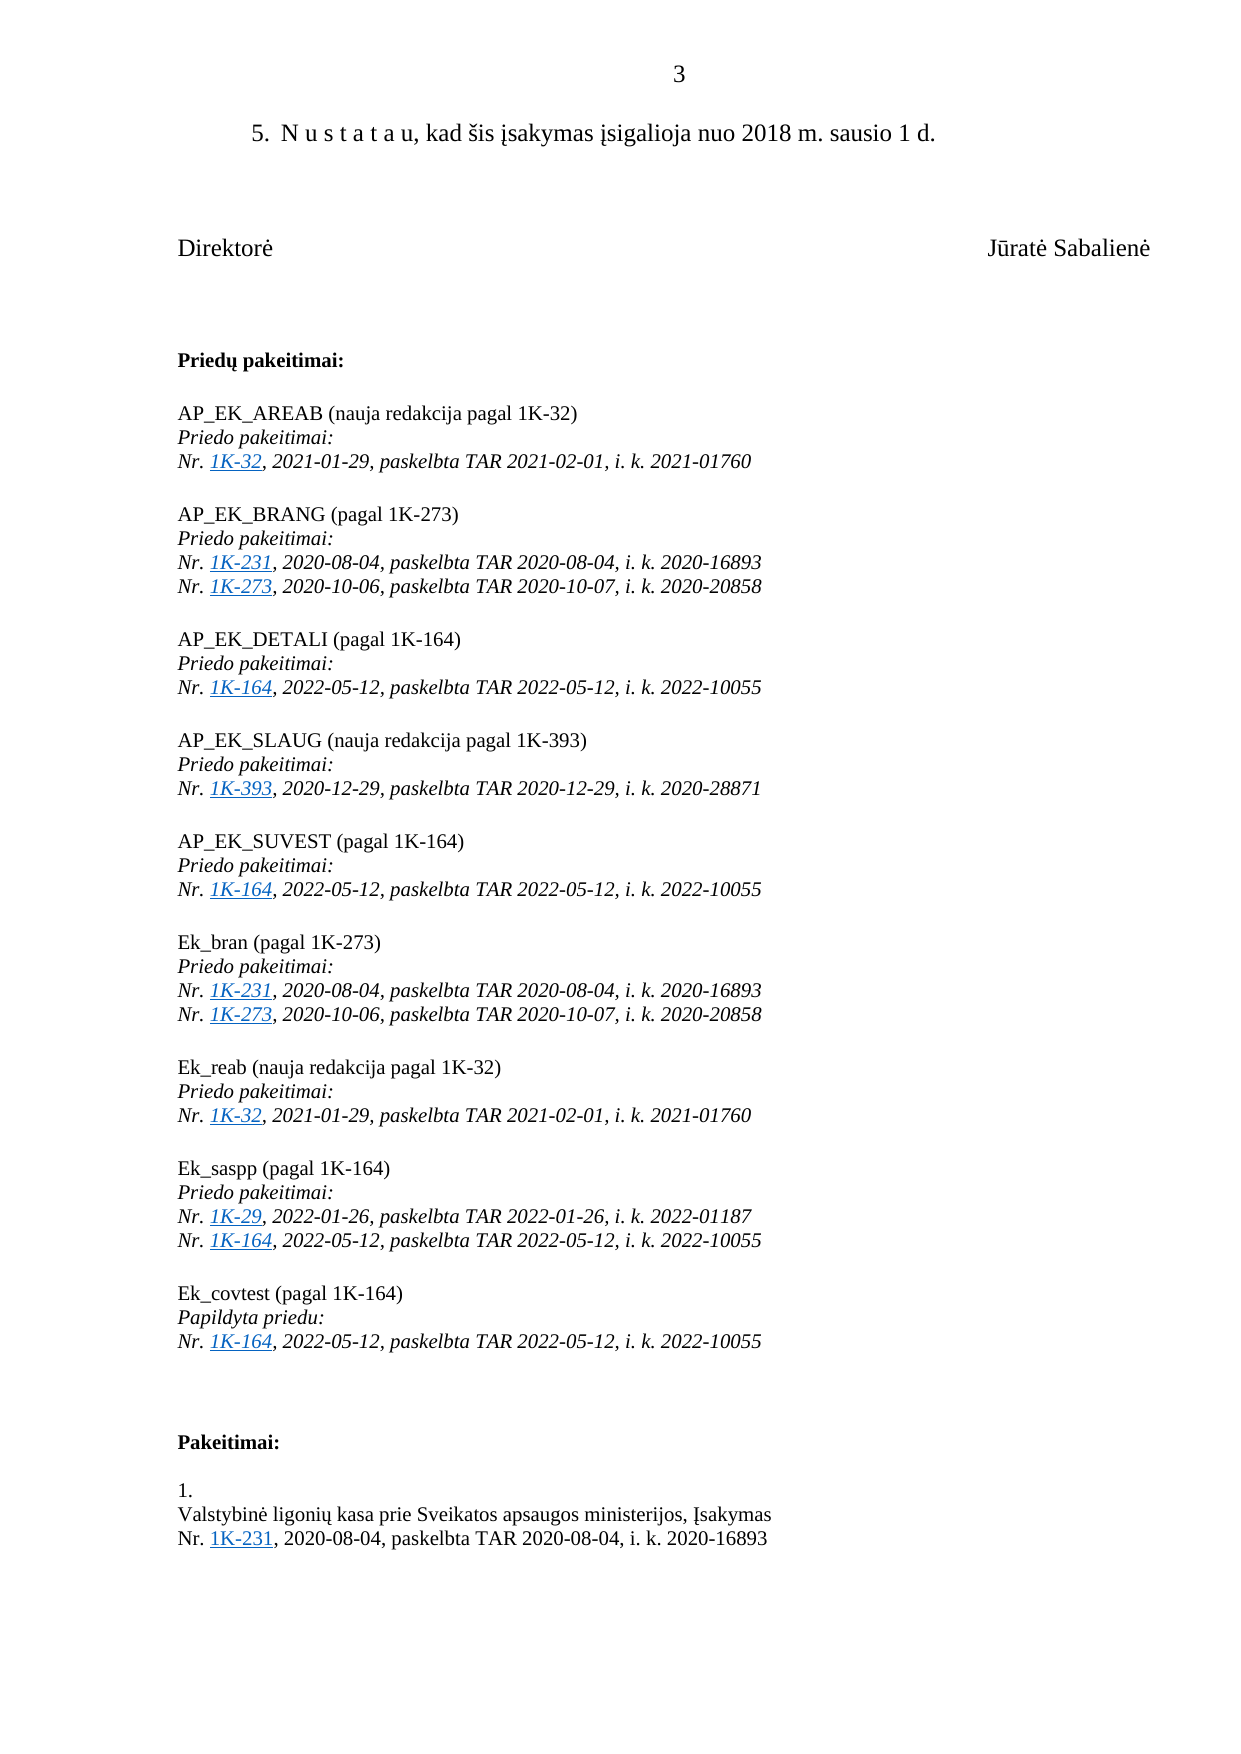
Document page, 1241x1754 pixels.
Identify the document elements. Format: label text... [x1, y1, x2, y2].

text AP_EK_AREAB (nauja redakcija pagal 1K-32) [177, 401, 1181, 425]
text Ek_bran (pagal 1K-273) [177, 930, 1181, 954]
text Nr. 1K-164, 2022-05-12, paskelbta TAR 2022-05-12, i. k. 2022-10055 [177, 1329, 1181, 1353]
text Priedų pakeitimai: [177, 348, 1181, 372]
text Priedo pakeitimai: [177, 954, 1181, 978]
text Nr. 1K-231, 2020-08-04, paskelbta TAR 2020-08-04, i. k. 2020-16893 [177, 1526, 1181, 1550]
text Valstybinė ligonių kasa prie Sveikatos apsaugos ministerijos, Įsakymas [177, 1502, 1181, 1526]
text Nr. 1K-164, 2022-05-12, paskelbta TAR 2022-05-12, i. k. 2022-10055 [177, 877, 1181, 901]
text Nr. 1K-231, 2020-08-04, paskelbta TAR 2020-08-04, i. k. 2020-16893 [177, 978, 1181, 1002]
text AP_EK_SLAUG (nauja redakcija pagal 1K-393) [177, 728, 1181, 752]
text Priedo pakeitimai: [177, 1180, 1181, 1204]
text Priedo pakeitimai: [177, 853, 1181, 877]
text Nr. 1K-231, 2020-08-04, paskelbta TAR 2020-08-04, i. k. 2020-16893 [177, 550, 1181, 574]
text AP_EK_BRANG (pagal 1K-273) [177, 502, 1181, 526]
text Priedo pakeitimai: [177, 526, 1181, 550]
text AP_EK_SUVEST (pagal 1K-164) [177, 829, 1181, 853]
text Priedo pakeitimai: [177, 425, 1181, 449]
text 5. N u s t a t a u, kad šis įsakymas įsigalioja nuo 2018 m. sausio 1 d. [177, 118, 1181, 147]
text Nr. 1K-29, 2022-01-26, paskelbta TAR 2022-01-26, i. k. 2022-01187 [177, 1204, 1181, 1228]
text Priedo pakeitimai: [177, 651, 1181, 675]
text Nr. 1K-164, 2022-05-12, paskelbta TAR 2022-05-12, i. k. 2022-10055 [177, 1228, 1181, 1252]
text Direktorė Jūratė Sabalienė [177, 233, 1181, 262]
text Ek_reab (nauja redakcija pagal 1K-32) [177, 1055, 1181, 1079]
text Nr. 1K-273, 2020-10-06, paskelbta TAR 2020-10-07, i. k. 2020-20858 [177, 574, 1181, 598]
text 1. [177, 1478, 1181, 1502]
text Nr. 1K-32, 2021-01-29, paskelbta TAR 2021-02-01, i. k. 2021-01760 [177, 1103, 1181, 1127]
text AP_EK_DETALI (pagal 1K-164) [177, 627, 1181, 651]
text Pakeitimai: [177, 1430, 1181, 1454]
text Nr. 1K-273, 2020-10-06, paskelbta TAR 2020-10-07, i. k. 2020-20858 [177, 1002, 1181, 1026]
text Nr. 1K-32, 2021-01-29, paskelbta TAR 2021-02-01, i. k. 2021-01760 [177, 449, 1181, 473]
text Nr. 1K-164, 2022-05-12, paskelbta TAR 2022-05-12, i. k. 2022-10055 [177, 675, 1181, 699]
text Ek_covtest (pagal 1K-164) [177, 1281, 1181, 1305]
text Priedo pakeitimai: [177, 1079, 1181, 1103]
text Papildyta priedu: [177, 1305, 1181, 1329]
text Priedo pakeitimai: [177, 752, 1181, 776]
text Nr. 1K-393, 2020-12-29, paskelbta TAR 2020-12-29, i. k. 2020-28871 [177, 776, 1181, 800]
text Ek_saspp (pagal 1K-164) [177, 1156, 1181, 1180]
